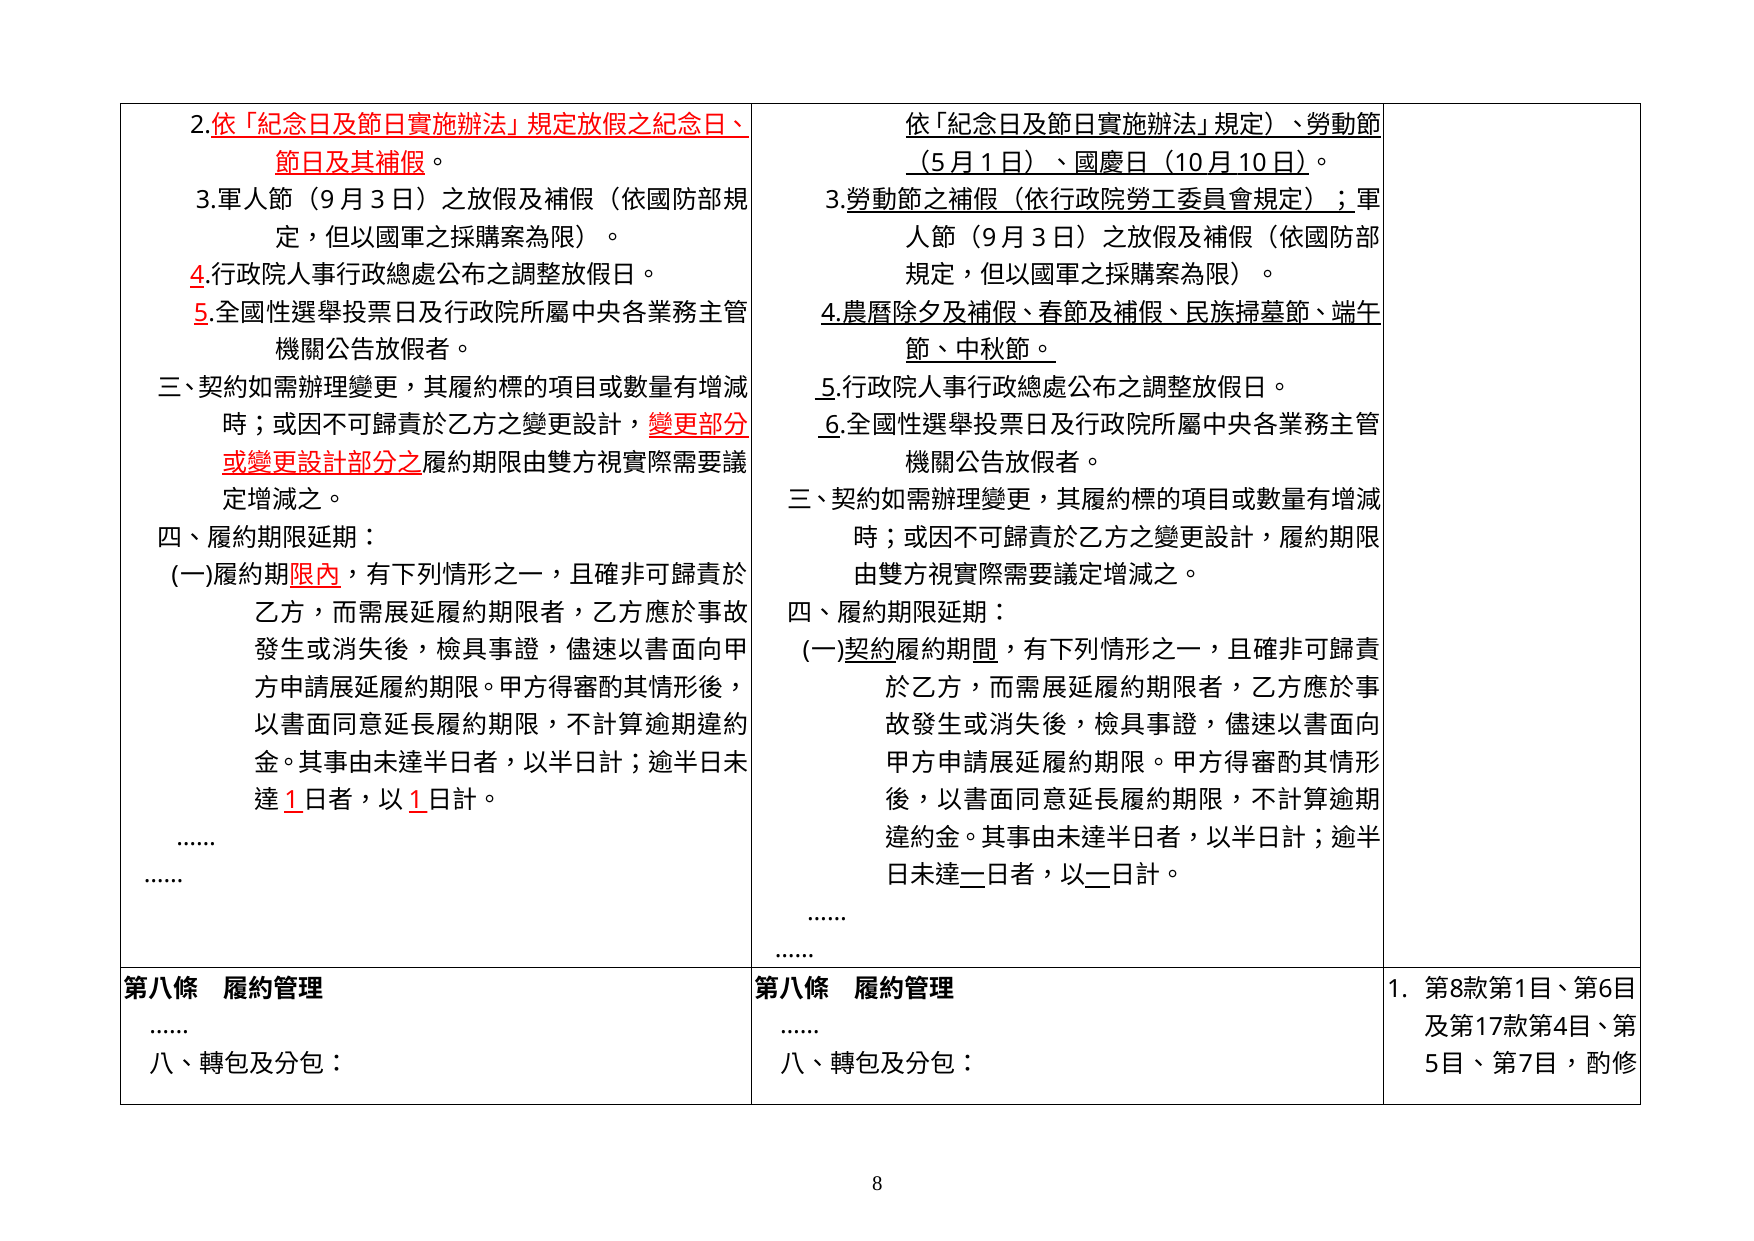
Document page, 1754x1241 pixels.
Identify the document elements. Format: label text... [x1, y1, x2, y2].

table_cell 履約管理 …… 八、轉包及分包： (一)乙方不得將契約轉包。乙方亦不得以不具備履行契約分包事項能力、未依法登記或設立，或依採購法第一百零三條規定不得參加投標或作為決標對象或作為分包廠商之廠商為分包廠商。 …… (六)前款轉包廠商與乙方對甲方負連帶履行及賠 償責任。再轉包者，亦同。 …… 十七、其他： …… (四)如係辦理公有新建建築物，其工程預算達新臺幣5千萬元以上者，建築工程於申報一樓樓版勘驗時，應同時檢附合格級以上候選綠建築證書；工程契約約定由施工廠商負責取得綠建築標章者(如約定為乙方辦理者，招標時由甲方於第2條附件一第2款第4目之(7)勾選)，於工程驗收合格並取得合格級以上綠建築標章後，始得發給工程結算驗收證明書。但工程驗收合格而未能取得綠建築標章，其經甲方確認非可歸責於施工廠商者，仍得發給工程結算驗收證明書；另乙方於辦理變更設計，應併同檢討與申請變更候選綠建築證書。 (五)如係辦理公有新建建築物，建築物使用類組符合內政部「公有建築物申請智慧建築標章適用範圍表」規定，且工程預算達新臺幣2億元以上者，除應符合前目候選綠建築證書及綠建築標章之取得要求外，建築工程於申報一樓樓版勘驗時，應同時檢附合格級以上候選智慧建築證書；工程契約約定由施工廠商負責取得智慧建築標章者(如約定為乙方辦理者，招標時由甲方於第2條附件一第2款第4目之(9)勾選)，於工程驗收合格並取得合格級以上智慧建築標章後，始得發給工程結算驗收證明書。但工程驗收合格而未能取得智慧建築標章，其經甲方確認非可歸責於施工廠商者，仍得發給工程結算驗收證明書；另乙方於辦理變更設計，應併同檢討與申請變更候選智慧建築證書。如屬國家機密之建築物，得免適用本目之約定。 (六)如係辦理公有新建建築物，其工程預算未達 新臺幣5千萬元者，自103年1月1日起，應通過日常節能與水資源2項指標，由乙方承辦建築師以自主檢查方式辦理，甲方必要時得委請各地建築師公會、內政部指定之綠建築標章評定專業機構或其他方式，於填發工程結算驗收證明書前完成確認。但符合下列情形之一者，得免依本目約定辦理： …… (七)工程有土石方出土達5千立方公尺以上或需土達2萬立方公尺以上且符合計畫總工程預算達一億元以上或單一工程標案預算達二千萬元以上情形之一者，乙方應就圖樣及書表內有關土石方規劃設計內容及收容處理建議提出完整詳細之說明，送甲方審查（該說明書內容之提送及應用如附件）。 (八)乙方履約內容涉及架設網站開放外界使用者，應依原行政院研究發展考核委員會（自103年1月22日調整為國家發展委員會）訂頒之無障礙網頁開發規範辦理。 …… □(十)其他：＿＿＿。(由甲方於招標時載明) [752, 968, 1383, 1104]
table_cell [1384, 104, 1640, 967]
table_cell 履約管理 …… 八、轉包及分包： [121, 968, 751, 1104]
table_cell 第8款第1目、第6目及第17款第4目、第5目、第7目，酌修文字。 現已逾103年1月1日，爰第17款第6目酌修文字。 100 年2 月1 日修正「身心障礙者權益保障法」第52條之2規定：「各級政府及其附屬機關（構）、學校所建置之網站，應通過第一優先等級以上之無障礙檢測，並取得認證標章（第1 項）。前項檢測標準、方式、頻率與認證標章核發辦法，由目的事業主管機關定之（第2 項）。」爰修正第17款第8目。 配合勞動部103年12月30日修正「加強公共工程職業安全衛生管理作業要點」第12點第2項，增訂第17款第10目。 參照公共工程施工品質管理作業要點第8點第2款至第4款，增訂第17款第11目。 原第17款第10目移至第12目並移除選項框。 [1384, 968, 1640, 1104]
table_cell 依「紀念日及節日實施辦法」規定）、勞動節（5月1日）、國慶日（10月10日）。 3.勞動節之補假（依行政院勞工委員會規定）；軍人節（9月3日）之放假及補假（依國防部規定，但以國軍之採購案為限）。 4.農曆除夕及補假、春節及補假、民族掃墓節、端午節、中秋節。 5.行政院人事行政總處公布之調整放假日。 6.全國性選舉投票日及行政院所屬中央各業務主管機關公告放假者。 三、契約如需辦理變更，其履約標的項目或數量有增減時；或因不可歸責於乙方之變更設計，履約期限由雙方視實際需要議定增減之。 四、履約期限延期： (一)契約履約期間，有下列情形之一，且確非可歸責於乙方，而需展延履約期限者，乙方應於事故發生或消失後，檢具事證，儘速以書面向甲方申請展延履約期限。甲方得審酌其情形後，以書面同意延長履約期限，不計算逾期違約金。其事由未達半日者，以半日計；逾半日未達一日者，以一日計。 …… …… [752, 104, 1383, 967]
table_cell 2.依「紀念日及節日實施辦法」規定放假之紀念日、節日及其補假。 3.軍人節（9月3日）之放假及補假（依國防部規定，但以國軍之採購案為限）。 4.行政院人事行政總處公布之調整放假日。 5.全國性選舉投票日及行政院所屬中央各業務主管機關公告放假者。 三、契約如需辦理變更，其履約標的項目或數量有增減時；或因不可歸責於乙方之變更設計，變更部分或變更設計部分之履約期限由雙方視實際需要議定增減之。 四、履約期限延期： (一)履約期限內，有下列情形之一，且確非可歸責於乙方，而需展延履約期限者，乙方應於事故發生或消失後，檢具事證，儘速以書面向甲方申請展延履約期限。甲方得審酌其情形後，以書面同意延長履約期限，不計算逾期違約金。其事由未達半日者，以半日計；逾半日未達1日者，以1日計。 …… …… [121, 104, 751, 967]
